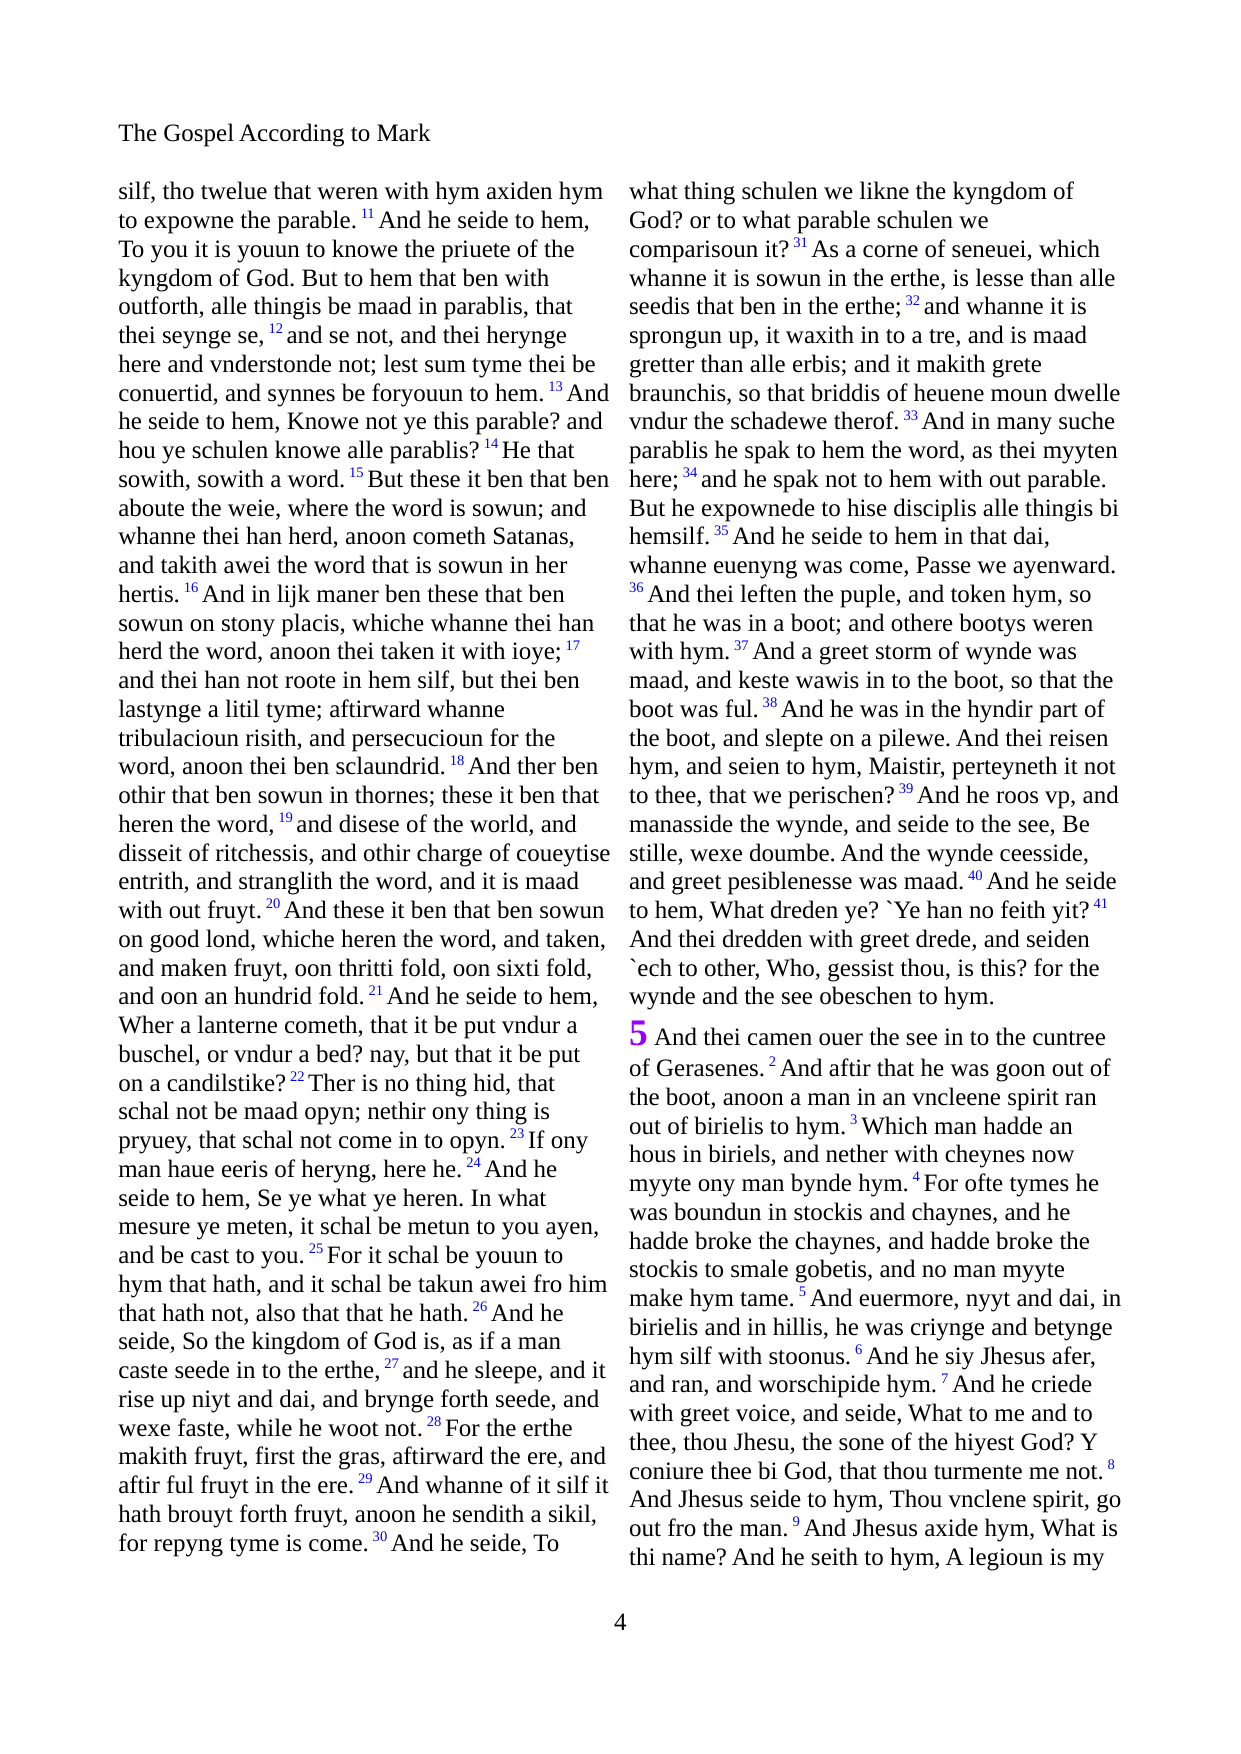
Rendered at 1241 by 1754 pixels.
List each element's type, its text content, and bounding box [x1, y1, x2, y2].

text what thing schulen we likne the kyngdom of God? or to what parable schulen we comparisoun it? 31 As a corne of seneuei, which whanne it is sowun in the erthe, is lesse than alle seedis that ben in the erthe; 32 and whanne it is sprongun up, it waxith in to a tre, and is maad gretter than alle erbis; and it makith grete braunchis, so that briddis of heuene moun dwelle vndur the schadewe therof. 33 And in many suche parablis he spak to hem the word, as thei myyten here; 34 and he spak not to hem with out parable. But he expownede to hise disciplis alle thingis bi hemsilf. 35 And he seide to hem in that dai, whanne euenyng was come, Passe we ayenward. 36 And thei leften the puple, and token hym, so that he was in a boot; and othere bootys weren with hym. 37 And a greet storm of wynde was maad, and keste wawis in to the boot, so that the boot was ful. 38 And he was in the hyndir part of the boot, and slepte on a pilewe. And thei reisen hym, and seien to hym, Maistir, perteyneth it not to thee, that we perischen? 39 And he roos vp, and manasside the wynde, and seide to the see, Be stille, wexe doumbe. And the wynde ceesside, and greet pesiblenesse was maad. 40 And he seide to hem, What dreden ye? `Ye han no feith yit? 41 And thei dredden with greet drede, and seiden `ech to other, Who, gessist thou, is this? for the wynde and the see obeschen to hym. [629, 176, 1122, 1010]
text silf, tho twelue that weren with hym axiden hym to expowne the parable. 11 And he seide to hem, To you it is youun to knowe the priuete of the kyngdom of God. But to hem that ben with outforth, alle thingis be maad in parablis, that thei seynge se, 12 and se not, and thei herynge here and vnderstonde not; lest sum tyme thei be conuertid, and synnes be foryouun to hem. 13 And he seide to hem, Knowe not ye this parable? and hou ye schulen knowe alle parablis? 14 He that sowith, sowith a word. 15 But these it ben that ben aboute the weie, where the word is sowun; and whanne thei han herd, anoon cometh Satanas, and takith awei the word that is sowun in her hertis. 16 And in lijk maner ben these that ben sowun on stony placis, whiche whanne thei han herd the word, anoon thei taken it with ioye; 17 and thei han not roote in hem silf, but thei ben lastynge a litil tyme; aftirward whanne tribulacioun risith, and persecucioun for the word, anoon thei ben sclaundrid. 18 And ther ben othir that ben sowun in thornes; these it ben that heren the word, 19 and disese of the world, and disseit of ritchessis, and othir charge of coueytise entrith, and stranglith the word, and it is maad with out fruyt. 20 And these it ben that ben sowun on good lond, whiche heren the word, and taken, and maken fruyt, oon thritti fold, oon sixti fold, and oon an hundrid fold. 21 And he seide to hem, Wher a lanterne cometh, that it be put vndur a buschel, or vndur a bed? nay, but that it be put on a candilstike? 22 Ther is no thing hid, that schal not be maad opyn; nethir ony thing is pryuey, that schal not come in to opyn. 23 If ony man haue eeris of heryng, here he. 24 And he seide to hem, Se ye what ye heren. In what mesure ye meten, it schal be metun to you ayen, and be cast to you. 25 For it schal be youun to hym that hath, and it schal be takun awei fro him that hath not, also that that he hath. 26 And he seide, So the kingdom of God is, as if a man caste seede in to the erthe, 27 and he sleepe, and it rise up niyt and dai, and brynge forth seede, and wexe faste, while he woot not. 28 For the erthe makith fruyt, first the gras, aftirward the ere, and aftir ful fruyt in the ere. 29 And whanne of it silf it hath brouyt forth fruyt, anoon he sendith a sikil, for repyng tyme is come. 30 And he seide, To [118, 176, 611, 1556]
text 5 And thei camen ouer the see in to the cuntree of Gerasenes. 2 And aftir that he was goon out of the boot, anoon a man in an vncleene spirit ran out of birielis to hym. 3 Which man hadde an hous in biriels, and nether with cheynes now myyte ony man bynde hym. 4 For ofte tymes he was boundun in stockis and chaynes, and he hadde broke the chaynes, and hadde broke the stockis to smale gobetis, and no man myyte make hym tame. 5 And euermore, nyyt and dai, in birielis and in hillis, he was criynge and betynge hym silf with stoonus. 6 And he siy Jhesus afer, and ran, and worschipide hym. 7 And he criede with greet voice, and seide, What to me and to thee, thou Jhesu, the sone of the hiyest God? Y coniure thee bi God, that thou turmente me not. 8 And Jhesus seide to hym, Thou vnclene spirit, go out fro the man. 9 And Jhesus axide hym, What is thi name? And he seith to hym, A legioun is my [629, 1010, 1122, 1571]
